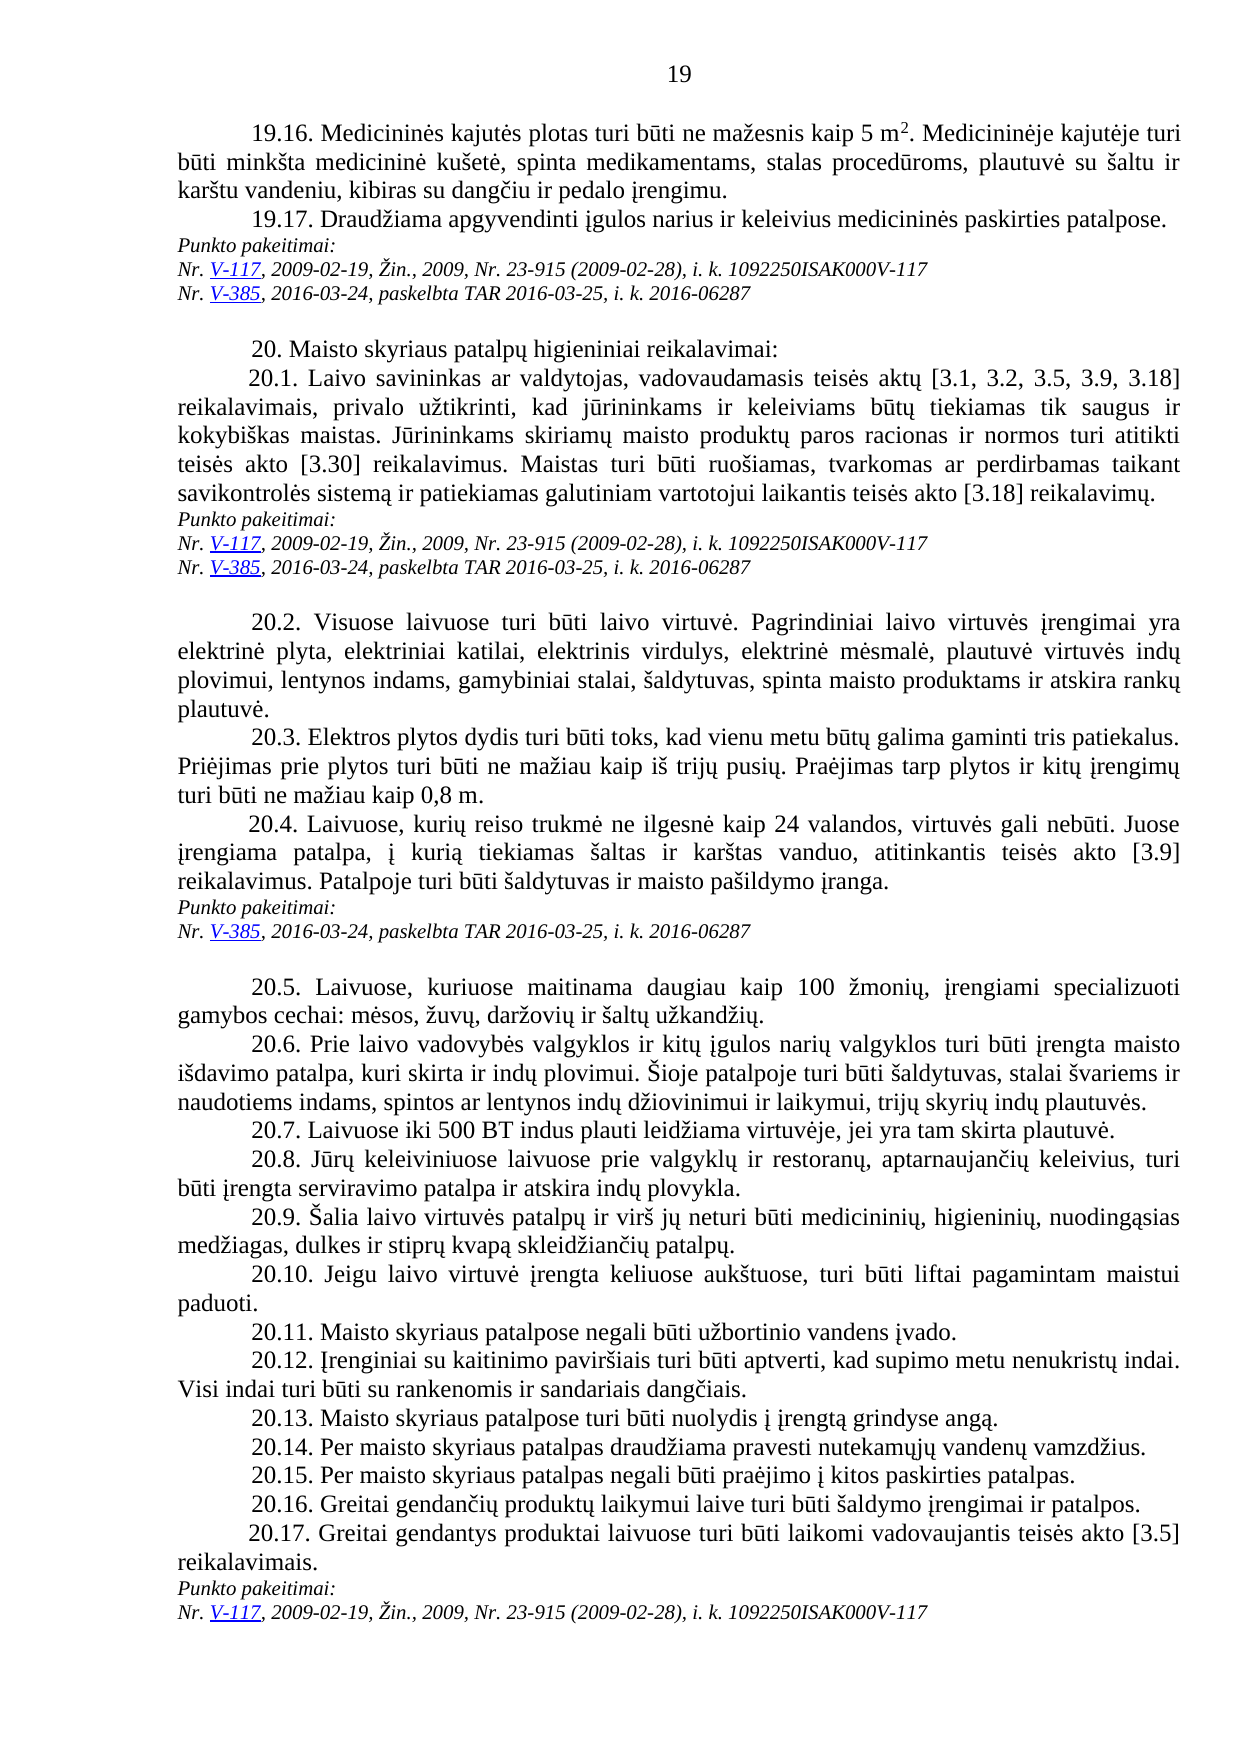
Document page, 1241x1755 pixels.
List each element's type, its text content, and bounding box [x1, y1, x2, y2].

text Punkto pakeitimai: [177, 895, 1181, 919]
text 20.10. Jeigu laivo virtuvė įrengta keliuose aukštuose, turi būti liftai pagamintam maistui paduoti. [177, 1259, 1181, 1317]
text 20.2. Visuose laivuose turi būti laivo virtuvė. Pagrindiniai laivo virtuvės įrengimai yra elektrinė plyta, elektriniai katilai, elektrinis virdulys, elektrinė mėsmalė, plautuvė virtuvės indų plovimui, lentynos indams, gamybiniai stalai, šaldytuvas, spinta maisto produktams ir atskira rankų plautuvė. [177, 607, 1181, 722]
text 20.4. Laivuose, kurių reiso trukmė ne ilgesnė kaip 24 valandos, virtuvės gali nebūti. Juose įrengiama patalpa, į kurią tiekiamas šaltas ir karštas vanduo, atitinkantis teisės akto [3.9] reikalavimus. Patalpoje turi būti šaldytuvas ir maisto pašildymo įranga. [177, 809, 1181, 895]
text 20.9. Šalia laivo virtuvės patalpų ir virš jų neturi būti medicininių, higieninių, nuodingąsias medžiagas, dulkes ir stiprų kvapą skleidžiančių patalpų. [177, 1202, 1181, 1259]
text 20. Maisto skyriaus patalpų higieniniai reikalavimai: [177, 334, 1181, 363]
text 19.16. Medicininės kajutės plotas turi būti ne mažesnis kaip 5 m2. Medicininėje kajutėje turi būti minkšta medicininė kušetė, spinta medikamentams, stalas procedūroms, plautuvė su šaltu ir karštu vandeniu, kibiras su dangčiu ir pedalo įrengimu. [177, 118, 1181, 204]
text Nr. V-385, 2016-03-24, paskelbta TAR 2016-03-25, i. k. 2016-06287 [177, 281, 1181, 305]
text Nr. V-385, 2016-03-24, paskelbta TAR 2016-03-25, i. k. 2016-06287 [177, 919, 1181, 943]
text 20.17. Greitai gendantys produktai laivuose turi būti laikomi vadovaujantis teisės akto [3.5] reikalavimais. [177, 1518, 1181, 1576]
text 20.11. Maisto skyriaus patalpose negali būti užbortinio vandens įvado. [177, 1317, 1181, 1346]
text 20.3. Elektros plytos dydis turi būti toks, kad vienu metu būtų galima gaminti tris patiekalus. Priėjimas prie plytos turi būti ne mažiau kaip iš trijų pusių. Praėjimas tarp plytos ir kitų įrengimų turi būti ne mažiau kaip 0,8 m. [177, 722, 1181, 809]
text 19.17. Draudžiama apgyvendinti įgulos narius ir keleivius medicininės paskirties patalpose. [177, 204, 1181, 233]
text 20.5. Laivuose, kuriuose maitinama daugiau kaip 100 žmonių, įrengiami specializuoti gamybos cechai: mėsos, žuvų, daržovių ir šaltų užkandžių. [177, 972, 1181, 1029]
text 20.15. Per maisto skyriaus patalpas negali būti praėjimo į kitos paskirties patalpas. [177, 1461, 1181, 1489]
text Punkto pakeitimai: [177, 233, 1181, 257]
text 20.14. Per maisto skyriaus patalpas draudžiama pravesti nutekamųjų vandenų vamzdžius. [177, 1432, 1181, 1461]
text Nr. V-385, 2016-03-24, paskelbta TAR 2016-03-25, i. k. 2016-06287 [177, 555, 1181, 579]
text 20.13. Maisto skyriaus patalpose turi būti nuolydis į įrengtą grindyse angą. [177, 1403, 1181, 1432]
text Nr. V-117, 2009-02-19, Žin., 2009, Nr. 23-915 (2009-02-28), i. k. 1092250ISAK000V-117 [177, 1600, 1181, 1624]
text 20.8. Jūrų keleiviniuose laivuose prie valgyklų ir restoranų, aptarnaujančių keleivius, turi būti įrengta serviravimo patalpa ir atskira indų plovykla. [177, 1144, 1181, 1202]
text Punkto pakeitimai: [177, 507, 1181, 531]
text 20.12. Įrenginiai su kaitinimo paviršiais turi būti aptverti, kad supimo metu nenukristų indai. Visi indai turi būti su rankenomis ir sandariais dangčiais. [177, 1346, 1181, 1403]
text Punkto pakeitimai: [177, 1576, 1181, 1600]
text 20.1. Laivo savininkas ar valdytojas, vadovaudamasis teisės aktų [3.1, 3.2, 3.5, 3.9, 3.18] reikalavimais, privalo užtikrinti, kad jūrininkams ir keleiviams būtų tiekiamas tik saugus ir kokybiškas maistas. Jūrininkams skiriamų maisto produktų paros racionas ir normos turi atitikti teisės akto [3.30] reikalavimus. Maistas turi būti ruošiamas, tvarkomas ar perdirbamas taikant savikontrolės sistemą ir patiekiamas galutiniam vartotojui laikantis teisės akto [3.18] reikalavimų. [177, 363, 1181, 507]
text 20.7. Laivuose iki 500 BT indus plauti leidžiama virtuvėje, jei yra tam skirta plautuvė. [177, 1116, 1181, 1144]
text 20.16. Greitai gendančių produktų laikymui laive turi būti šaldymo įrengimai ir patalpos. [177, 1489, 1181, 1518]
text 20.6. Prie laivo vadovybės valgyklos ir kitų įgulos narių valgyklos turi būti įrengta maisto išdavimo patalpa, kuri skirta ir indų plovimui. Šioje patalpoje turi būti šaldytuvas, stalai švariems ir naudotiems indams, spintos ar lentynos indų džiovinimui ir laikymui, trijų skyrių indų plautuvės. [177, 1029, 1181, 1116]
text Nr. V-117, 2009-02-19, Žin., 2009, Nr. 23-915 (2009-02-28), i. k. 1092250ISAK000V-117 [177, 531, 1181, 555]
text Nr. V-117, 2009-02-19, Žin., 2009, Nr. 23-915 (2009-02-28), i. k. 1092250ISAK000V-117 [177, 257, 1181, 281]
